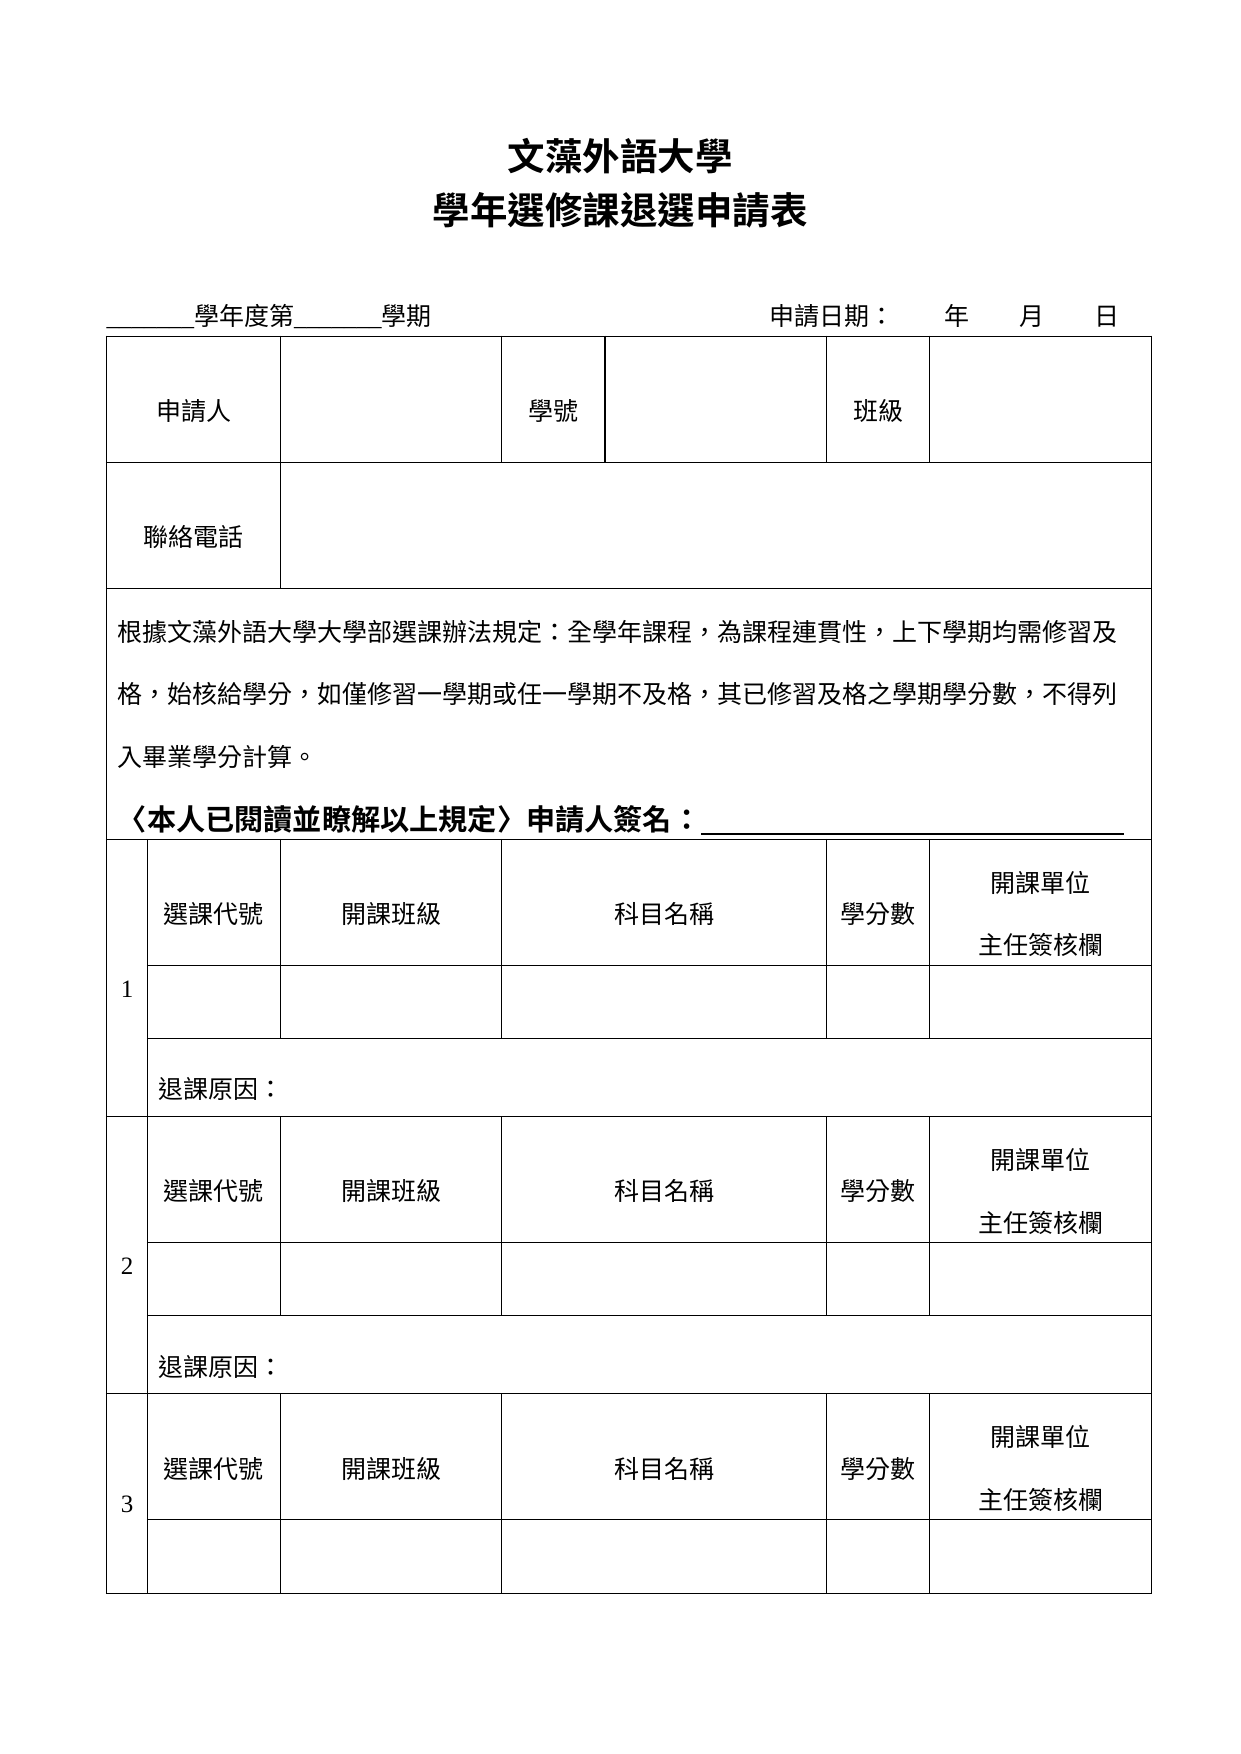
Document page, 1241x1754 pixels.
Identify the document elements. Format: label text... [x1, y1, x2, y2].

table_cell [930, 966, 1151, 1038]
table_cell 開課單位 主任簽核欄 [930, 1394, 1151, 1519]
table_cell 選課代號 [148, 840, 280, 965]
table_cell 學分數 [827, 1394, 929, 1519]
table_cell 3 [107, 1394, 147, 1593]
table_cell [148, 966, 280, 1038]
table_cell [502, 966, 826, 1038]
table_cell [930, 1243, 1151, 1315]
table_cell [281, 463, 1151, 588]
table_cell 開課班級 [281, 1394, 501, 1519]
table_cell 開課單位 主任簽核欄 [930, 1117, 1151, 1242]
table_cell 學分數 [827, 1117, 929, 1242]
text 學年選修課退選申請表 [106, 181, 1134, 236]
table_cell 開課班級 [281, 1117, 501, 1242]
table_cell 開課班級 [281, 840, 501, 965]
table_cell 科目名稱 [502, 1394, 826, 1519]
table_cell [827, 1520, 929, 1593]
table_cell 學分數 [827, 840, 929, 965]
table_header 學號 [502, 337, 604, 462]
text 文藻外語大學 [106, 127, 1134, 181]
table_cell [148, 1520, 280, 1593]
table_cell [281, 966, 501, 1038]
table_header 申請人 [107, 337, 280, 462]
table_header [281, 337, 501, 462]
table_cell 聯絡電話 [107, 463, 280, 588]
table_cell 退課原因： [148, 1316, 1151, 1393]
table_cell 退課原因： [148, 1039, 1151, 1116]
table_cell 開課單位 主任簽核欄 [930, 840, 1151, 965]
table_header [606, 337, 826, 462]
table_cell [930, 1520, 1151, 1593]
table_cell [148, 1243, 280, 1315]
table_cell [827, 966, 929, 1038]
table_cell [281, 1243, 501, 1315]
table_header 班級 [827, 337, 929, 462]
table_cell 選課代號 [148, 1117, 280, 1242]
table_cell 2 [107, 1117, 147, 1393]
table_cell [502, 1520, 826, 1593]
table_cell 根據文藻外語大學大學部選課辦法規定：全學年課程，為課程連貫性，上下學期均需修習及格，始核給學分，如僅修習一學期或任一學期不及格，其已修習及格之學期學分數，不得列入畢業學分計算。 〈本人已閱讀並瞭解以上規定〉申請人簽名： [107, 589, 1151, 839]
text _______學年度第_______學期 申請日期： 年 月 日 [106, 273, 1134, 336]
table_cell 科目名稱 [502, 840, 826, 965]
table_cell 科目名稱 [502, 1117, 826, 1242]
table_cell [827, 1243, 929, 1315]
table_header [930, 337, 1151, 462]
table_cell 選課代號 [148, 1394, 280, 1519]
table_cell [502, 1243, 826, 1315]
table_cell [281, 1520, 501, 1593]
table_cell 1 [107, 840, 147, 1116]
